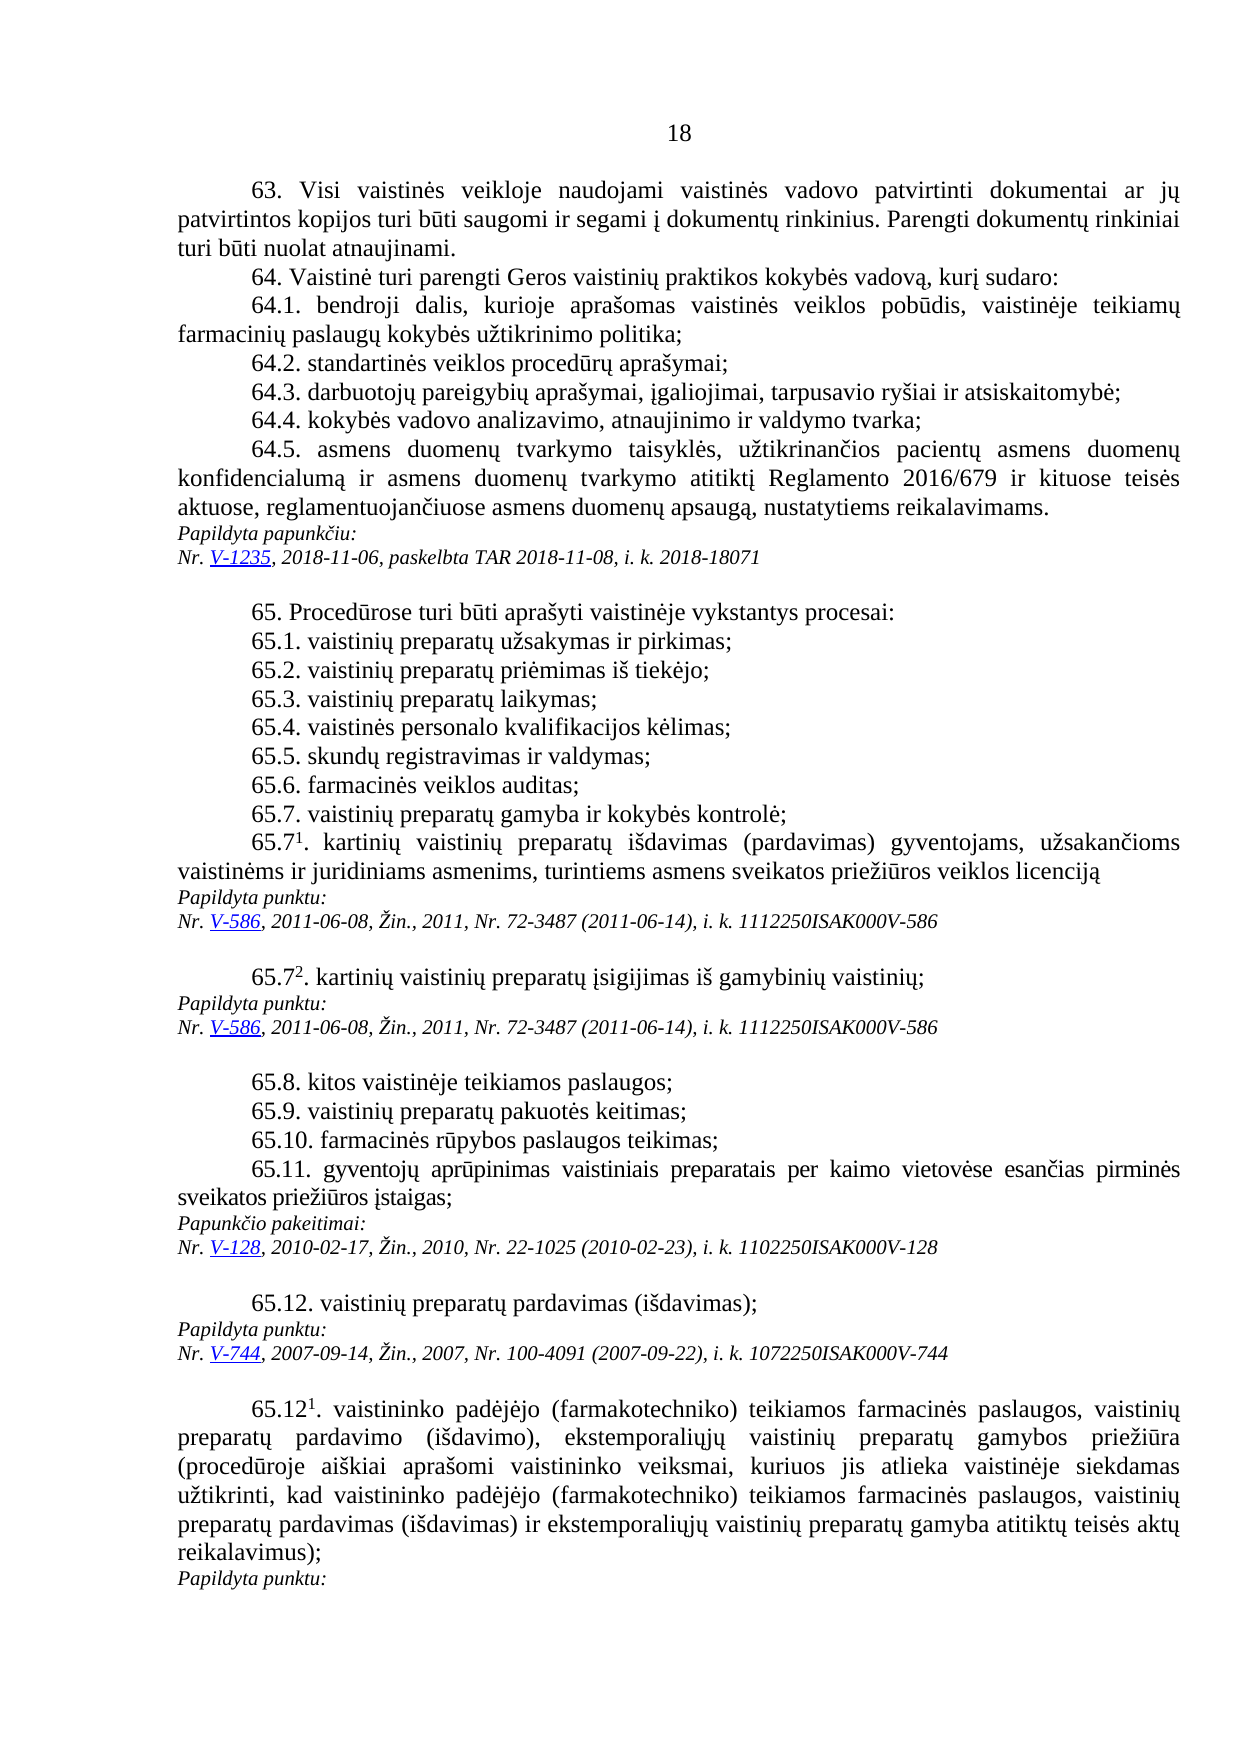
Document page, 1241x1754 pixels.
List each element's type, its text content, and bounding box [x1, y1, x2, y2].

text 63. Visi vaistinės veikloje naudojami vaistinės vadovo patvirtinti dokumentai ar jų patvirtintos kopijos turi būti saugomi ir segami į dokumentų rinkinius. Parengti dokumentų rinkiniai turi būti nuolat atnaujinami. [177, 176, 1181, 262]
text Papunkčio pakeitimai: [177, 1211, 1181, 1235]
text Nr. V-1235, 2018-11-06, paskelbta TAR 2018-11-08, i. k. 2018-18071 [177, 545, 1181, 569]
text Papildyta punktu: [177, 1566, 1181, 1590]
text Nr. V-128, 2010-02-17, Žin., 2010, Nr. 22-1025 (2010-02-23), i. k. 1102250ISAK000V-128 [177, 1235, 1181, 1259]
text 64.4. kokybės vadovo analizavimo, atnaujinimo ir valdymo tvarka; [177, 406, 1181, 434]
text 65.11. gyventojų aprūpinimas vaistiniais preparatais per kaimo vietovėse esančias pirminės sveikatos priežiūros įstaigas; [177, 1154, 1181, 1211]
text 65.8. kitos vaistinėje teikiamos paslaugos; [177, 1067, 1181, 1096]
text Nr. V-586, 2011-06-08, Žin., 2011, Nr. 72-3487 (2011-06-14), i. k. 1112250ISAK000V-586 [177, 909, 1181, 933]
text 65.1. vaistinių preparatų užsakymas ir pirkimas; [177, 626, 1181, 655]
text 65.6. farmacinės veiklos auditas; [177, 770, 1181, 799]
text 64. Vaistinė turi parengti Geros vaistinių praktikos kokybės vadovą, kurį sudaro: [177, 262, 1181, 291]
text 65.9. vaistinių preparatų pakuotės keitimas; [177, 1096, 1181, 1125]
text 65.12. vaistinių preparatų pardavimas (išdavimas); [177, 1288, 1181, 1317]
text Nr. V-744, 2007-09-14, Žin., 2007, Nr. 100-4091 (2007-09-22), i. k. 1072250ISAK000V-744 [177, 1341, 1181, 1365]
text 65.71. kartinių vaistinių preparatų išdavimas (pardavimas) gyventojams, užsakančioms vaistinėms ir juridiniams asmenims, turintiems asmens sveikatos priežiūros veiklos licenciją [177, 827, 1181, 885]
text Nr. V-586, 2011-06-08, Žin., 2011, Nr. 72-3487 (2011-06-14), i. k. 1112250ISAK000V-586 [177, 1015, 1181, 1039]
text Papildyta papunkčiu: [177, 521, 1181, 545]
text 65.4. vaistinės personalo kvalifikacijos kėlimas; [177, 712, 1181, 741]
text 65.72. kartinių vaistinių preparatų įsigijimas iš gamybinių vaistinių; [177, 962, 1181, 991]
text 65.121. vaistininko padėjėjo (farmakotechniko) teikiamos farmacinės paslaugos, vaistinių preparatų pardavimo (išdavimo), ekstemporaliųjų vaistinių preparatų gamybos priežiūra (procedūroje aiškiai aprašomi vaistininko veiksmai, kuriuos jis atlieka vaistinėje siekdamas užtikrinti, kad vaistininko padėjėjo (farmakotechniko) teikiamos farmacinės paslaugos, vaistinių preparatų pardavimas (išdavimas) ir ekstemporaliųjų vaistinių preparatų gamyba atitiktų teisės aktų reikalavimus); [177, 1394, 1181, 1566]
text Papildyta punktu: [177, 885, 1181, 909]
text 64.3. darbuotojų pareigybių aprašymai, įgaliojimai, tarpusavio ryšiai ir atsiskaitomybė; [177, 377, 1181, 406]
text 64.2. standartinės veiklos procedūrų aprašymai; [177, 348, 1181, 377]
text 65.2. vaistinių preparatų priėmimas iš tiekėjo; [177, 655, 1181, 684]
text Papildyta punktu: [177, 991, 1181, 1015]
text Papildyta punktu: [177, 1317, 1181, 1341]
text 65.5. skundų registravimas ir valdymas; [177, 741, 1181, 770]
text 65.3. vaistinių preparatų laikymas; [177, 684, 1181, 712]
text 64.5. asmens duomenų tvarkymo taisyklės, užtikrinančios pacientų asmens duomenų konfidencialumą ir asmens duomenų tvarkymo atitiktį Reglamento 2016/679 ir kituose teisės aktuose, reglamentuojančiuose asmens duomenų apsaugą, nustatytiems reikalavimams. [177, 434, 1181, 521]
text 64.1. bendroji dalis, kurioje aprašomas vaistinės veiklos pobūdis, vaistinėje teikiamų farmacinių paslaugų kokybės užtikrinimo politika; [177, 291, 1181, 348]
text 65. Procedūrose turi būti aprašyti vaistinėje vykstantys procesai: [177, 597, 1181, 626]
text 65.7. vaistinių preparatų gamyba ir kokybės kontrolė; [177, 799, 1181, 827]
text 65.10. farmacinės rūpybos paslaugos teikimas; [177, 1125, 1181, 1154]
